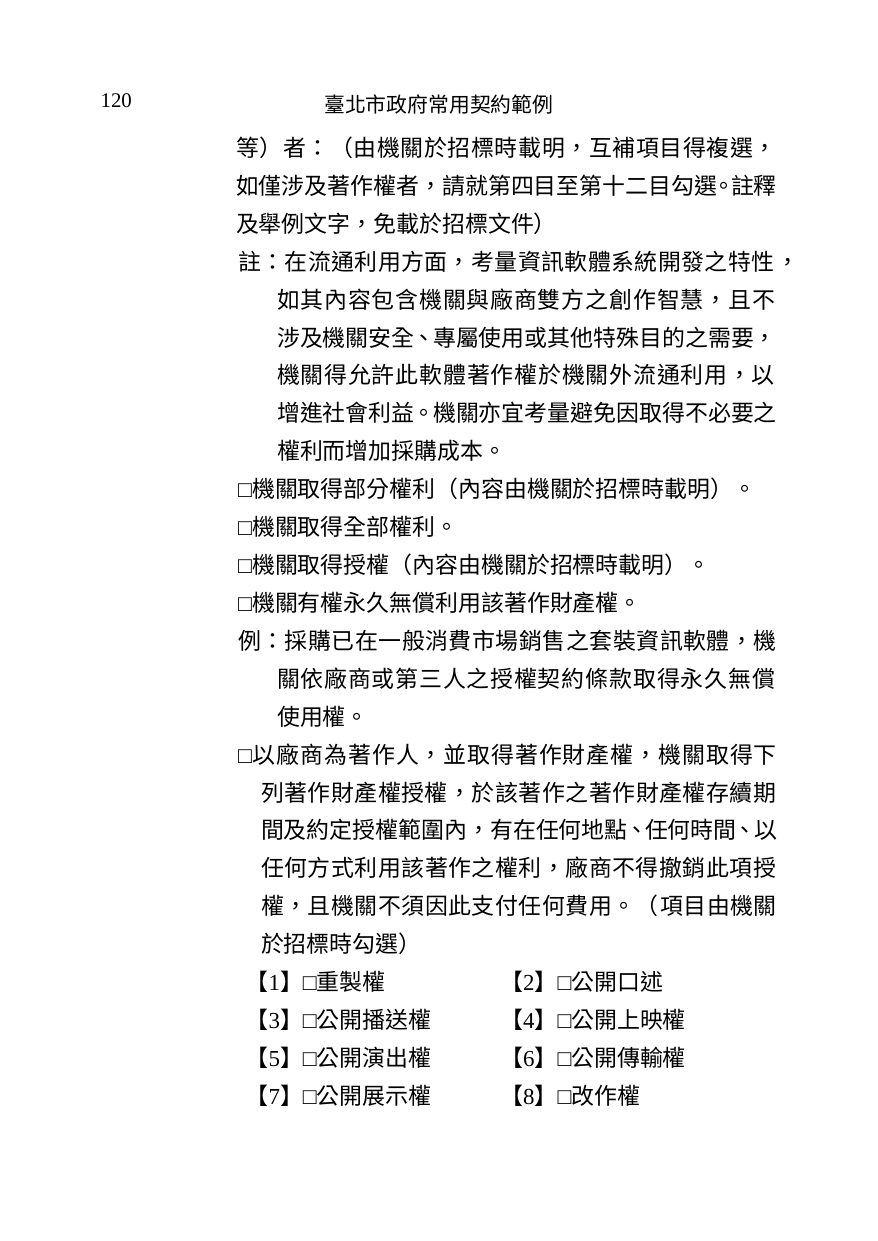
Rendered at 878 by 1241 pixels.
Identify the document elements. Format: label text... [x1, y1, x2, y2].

text 等）者：（由機關於招標時載明，互補項目得複選，如僅涉及著作權者，請就第四目至第十二目勾選。註釋及舉例文字，免載於招標文件） [213, 127, 777, 241]
text □以廠商為著作人，並取得著作財產權，機關取得下列著作財產權授權，於該著作之著作財產權存續期間及約定授權範圍內，有在任何地點、任何時間、以任何方式利用該著作之權利，廠商不得撤銷此項授權，且機關不須因此支付任何費用。（項目由機關於招標時勾選） [238, 734, 777, 962]
text 【3】□公開播送權 【4】□公開上映權 [245, 999, 777, 1037]
text □機關取得全部權利。 [238, 507, 777, 544]
text 【7】□公開展示權 【8】□改作權 [245, 1075, 777, 1113]
text □機關有權永久無償利用該著作財產權。 [238, 582, 777, 620]
text □機關取得授權（內容由機關於招標時載明）。 [238, 544, 777, 582]
text □機關取得部分權利（內容由機關於招標時載明）。 [238, 469, 777, 507]
text 註：在流通利用方面，考量資訊軟體系統開發之特性，如其內容包含機關與廠商雙方之創作智慧，且不涉及機關安全、專屬使用或其他特殊目的之需要，機關得允許此軟體著作權於機關外流通利用，以增進社會利益。機關亦宜考量避免因取得不必要之權利而增加採購成本。 [238, 241, 777, 469]
text 【5】□公開演出權 【6】□公開傳輸權 [245, 1037, 777, 1075]
text 例：採購已在一般消費市場銷售之套裝資訊軟體，機關依廠商或第三人之授權契約條款取得永久無償使用權。 [238, 620, 777, 734]
text 【1】□重製權 【2】□公開口述 [245, 962, 777, 999]
